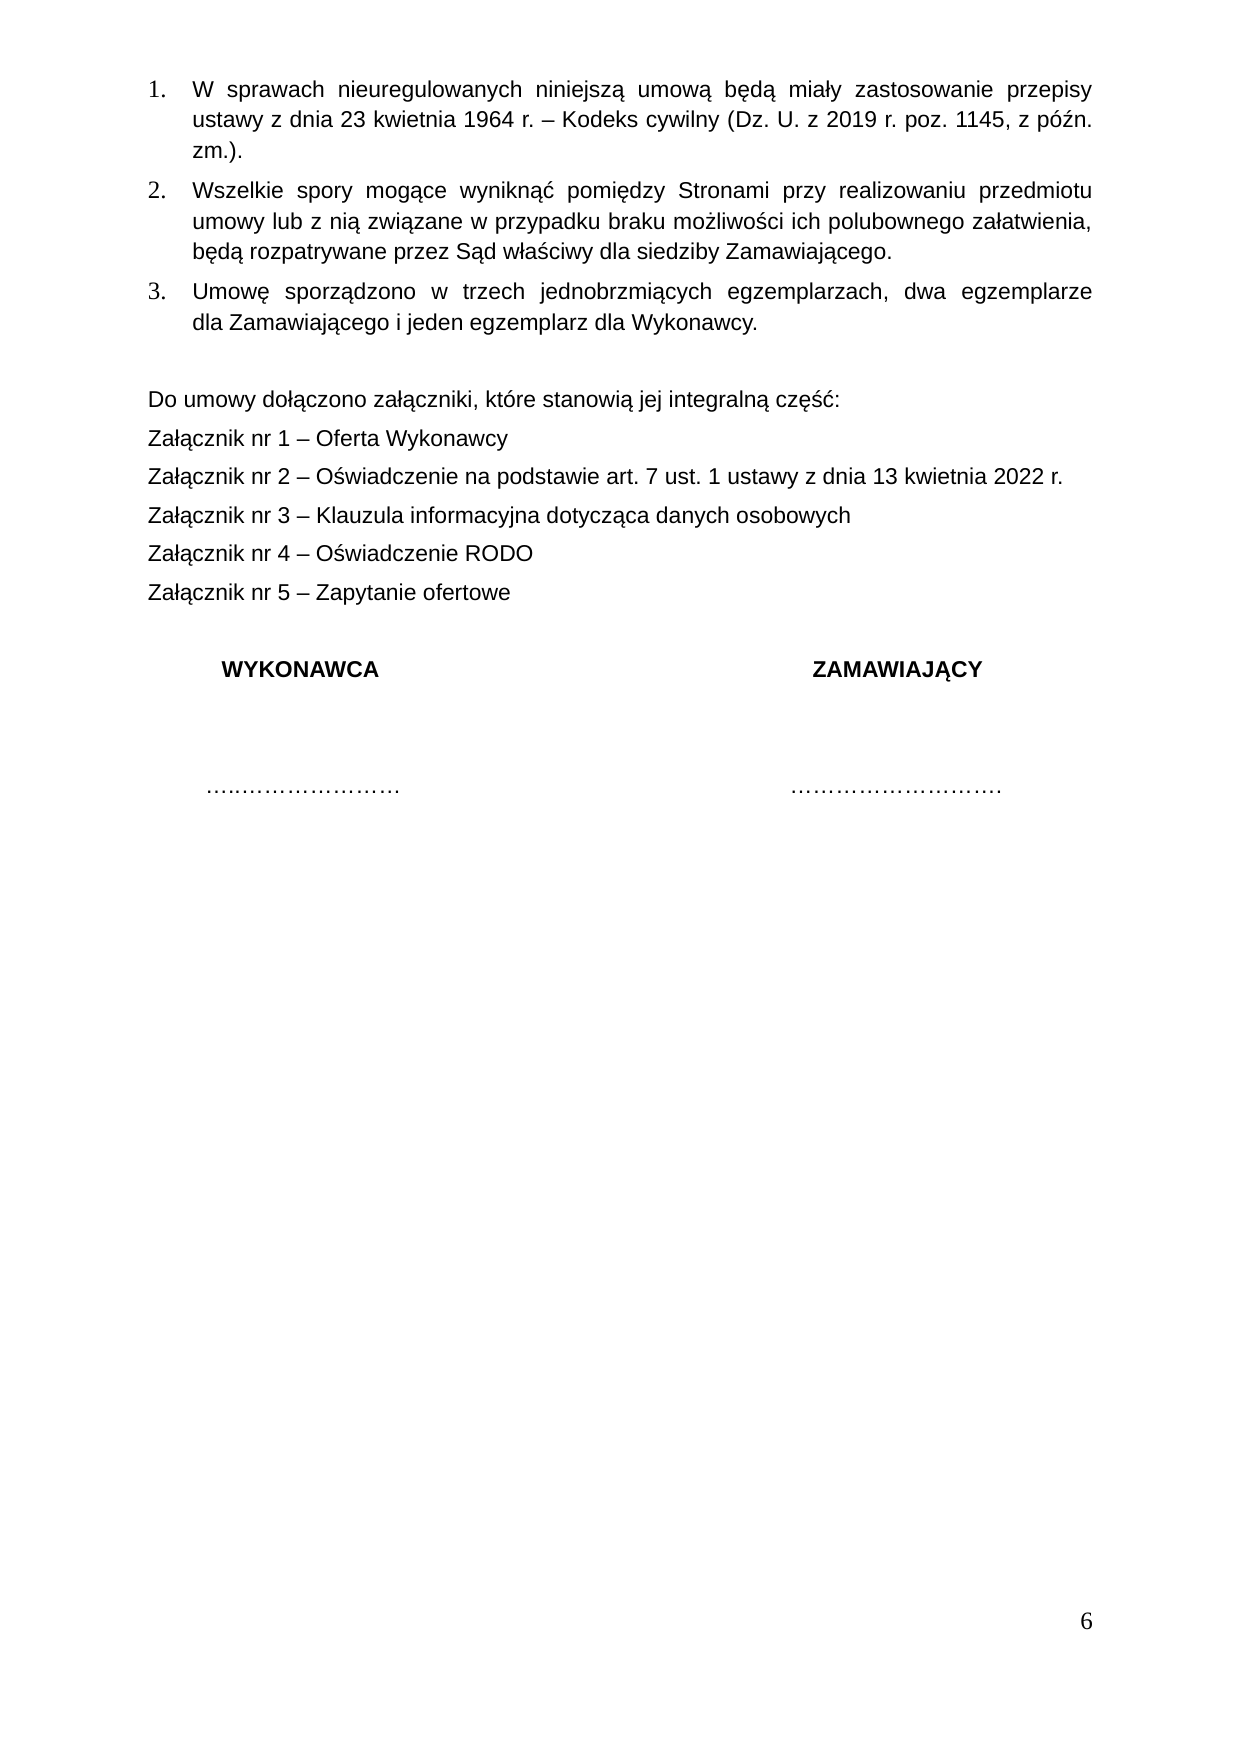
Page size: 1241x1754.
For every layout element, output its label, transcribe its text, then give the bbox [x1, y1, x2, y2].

text …..………………… ………………………. [148, 772, 1093, 798]
list Umowę sporządzono w trzech jednobrzmiących egzemplarzach, dwa egzemplarze dla Zamawiającego i jeden egzemplarz dla Wykonawcy. [148, 276, 1093, 335]
text Załącznik nr 2 – Oświadczenie na podstawie art. 7 ust. 1 ustawy z dnia 13 kwietnia 2022 r. [148, 463, 1093, 489]
text Do umowy dołączono załączniki, które stanowią jej integralną część: [148, 386, 1093, 412]
text Załącznik nr 3 – Klauzula informacyjna dotycząca danych osobowych [148, 502, 1093, 528]
text Załącznik nr 4 – Oświadczenie RODO [148, 540, 1093, 567]
text Załącznik nr 1 – Oferta Wykonawcy [148, 425, 1093, 451]
text Załącznik nr 5 – Zapytanie ofertowe [148, 579, 1093, 605]
text WYKONAWCA ZAMAWIAJĄCY [148, 656, 1093, 682]
list W sprawach nieuregulowanych niniejszą umową będą miały zastosowanie przepisy ustawy z dnia 23 kwietnia 1964 r. – Kodeks cywilny (Dz. U. z 2019 r. poz. 1145, z późn. zm.). [148, 74, 1093, 163]
list Wszelkie spory mogące wyniknąć pomiędzy Stronami przy realizowaniu przedmiotu umowy lub z nią związane w przypadku braku możliwości ich polubownego załatwienia, będą rozpatrywane przez Sąd właściwy dla siedziby Zamawiającego. [148, 175, 1093, 264]
